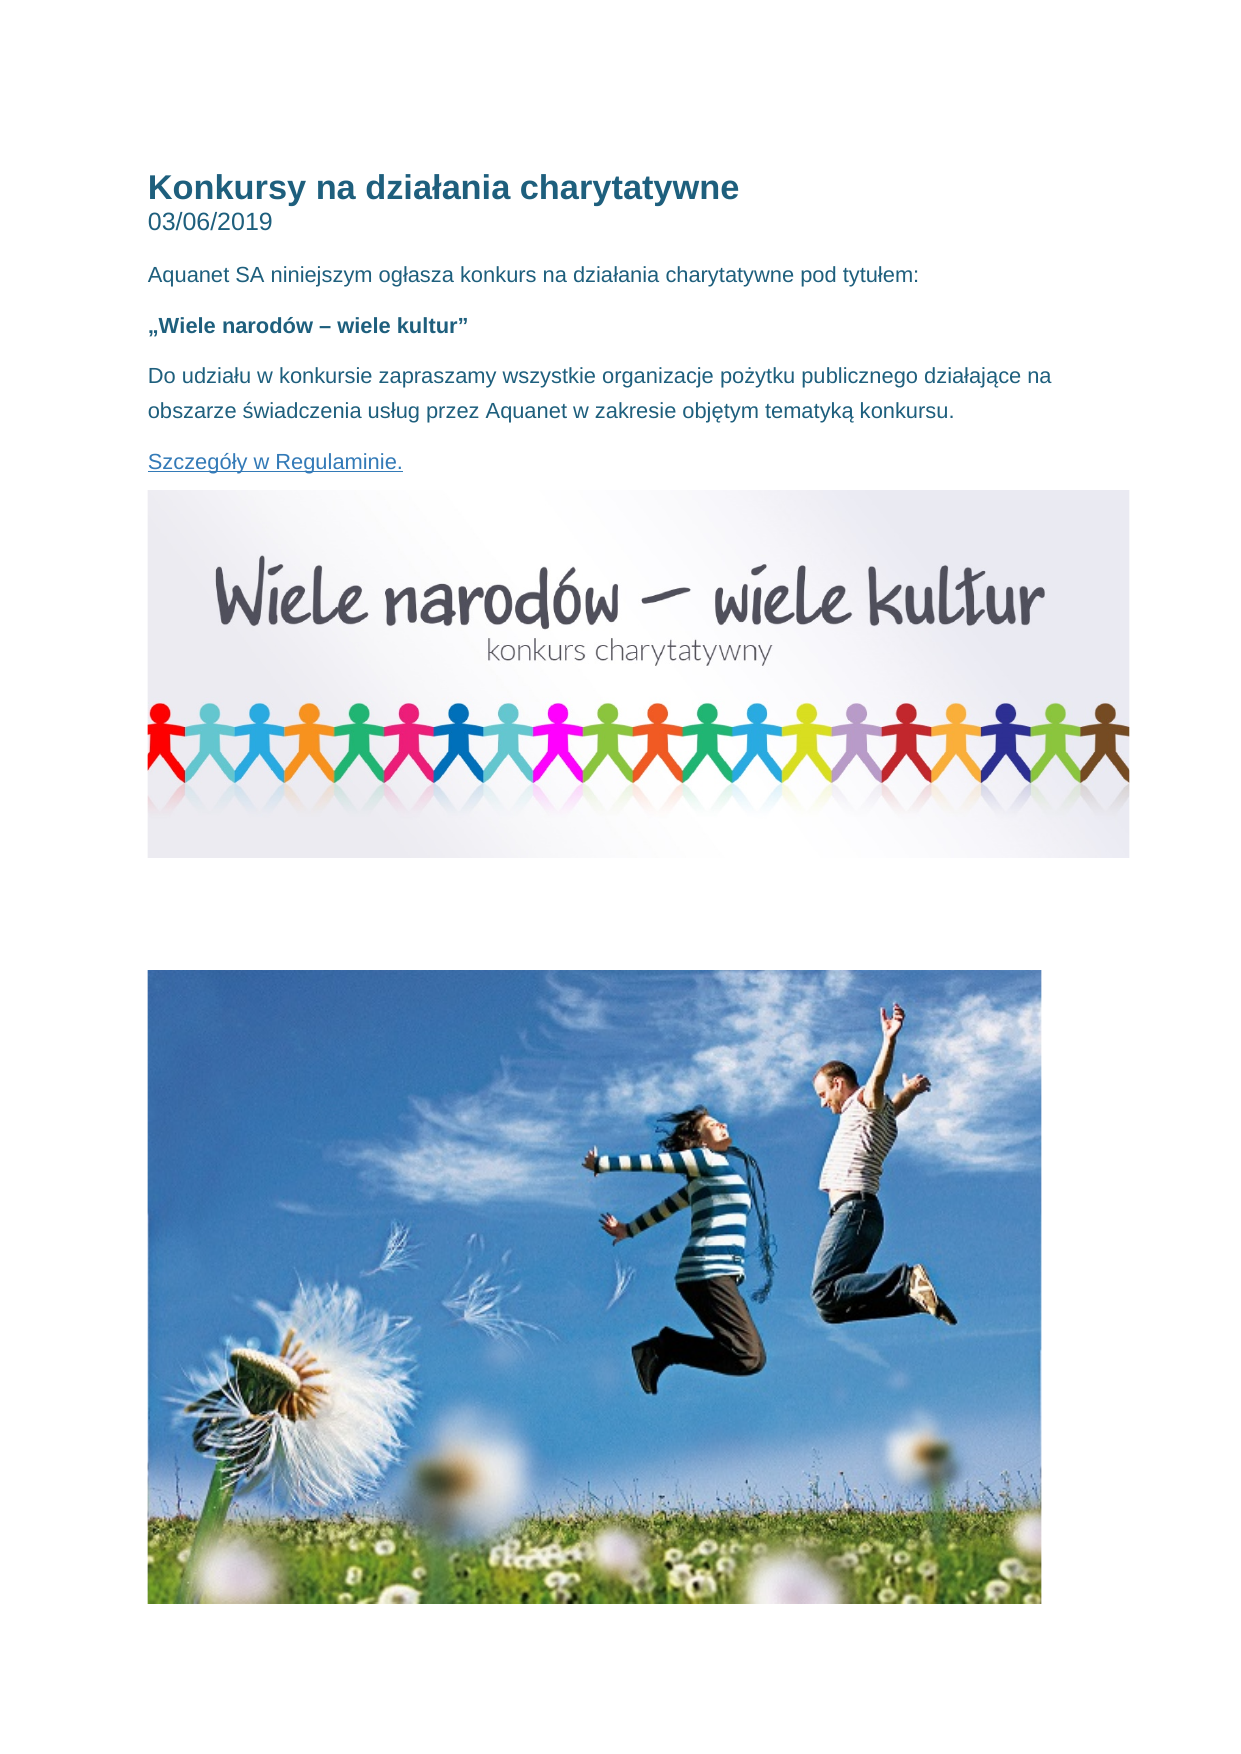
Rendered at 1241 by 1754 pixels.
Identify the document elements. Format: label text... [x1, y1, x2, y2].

text Aquanet SA niniejszym ogłasza konkurs na działania charytatywne pod tytułem: [148, 252, 1093, 287]
text Szczegóły w Regulaminie. [148, 439, 1093, 474]
text „Wiele narodów – wiele kultur” [148, 303, 1093, 338]
text Do udziału w konkursie zapraszamy wszystkie organizacje pożytku publicznego działające na obszarze świadczenia usług przez Aquanet w zakresie objętym tematyką konkursu. [148, 354, 1093, 424]
text 03/06/2019 [148, 207, 1093, 236]
subtitle Konkursy na działania charytatywne [148, 163, 1093, 207]
